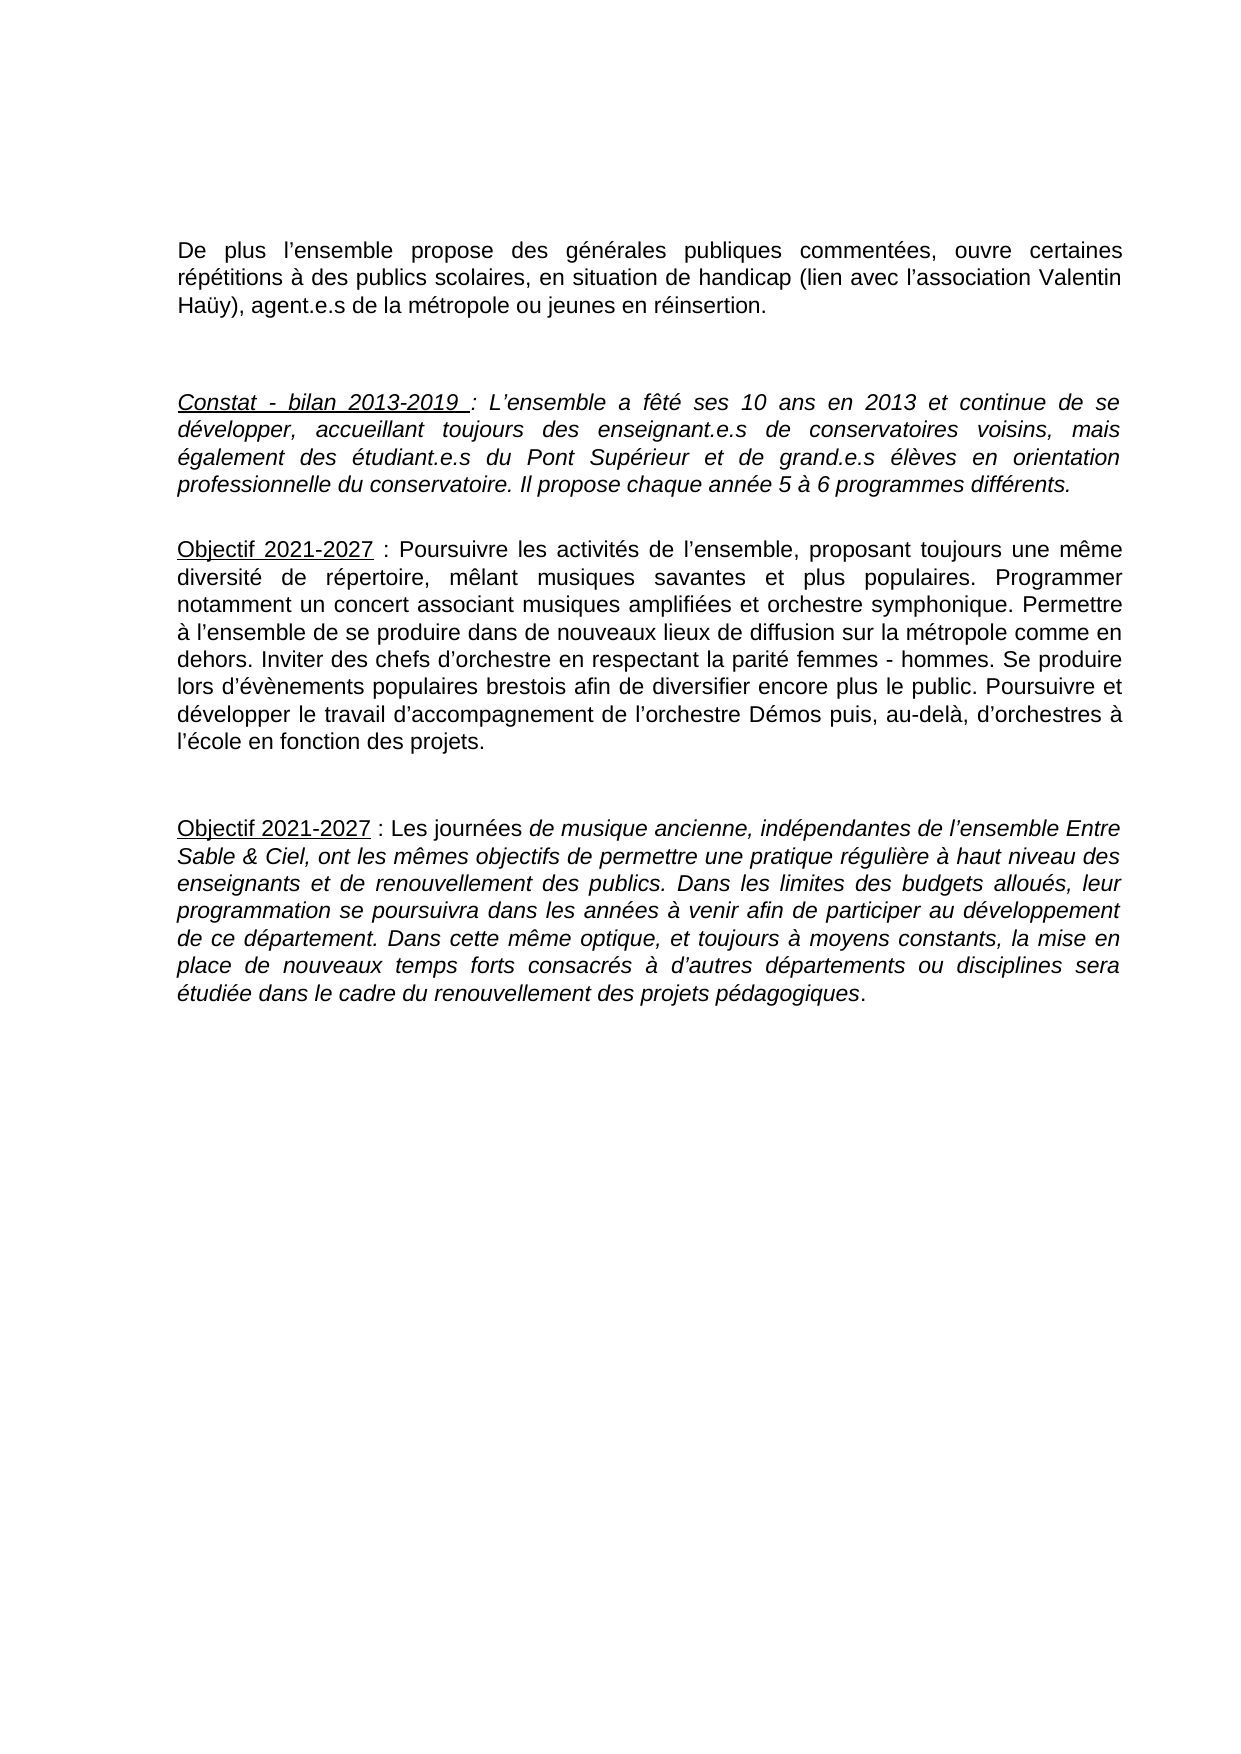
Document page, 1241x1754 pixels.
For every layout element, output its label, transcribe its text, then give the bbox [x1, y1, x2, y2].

text Constat - bilan 2013-2019 : L’ensemble a fêté ses 10 ans en 2013 et continue de se développer, accueillant toujours des enseignant.e.s de conservatoires voisins, mais également des étudiant.e.s du Pont Supérieur et de grand.e.s élèves en orientation professionnelle du conservatoire. Il propose chaque année 5 à 6 programmes différents. [177, 389, 1123, 497]
text De plus l’ensemble propose des générales publiques commentées, ouvre certaines répétitions à des publics scolaires, en situation de handicap (lien avec l’association Valentin Haüy), agent.e.s de la métropole ou jeunes en réinsertion. [177, 237, 1123, 318]
text Objectif 2021-2027 : Les journées de musique ancienne, indépendantes de l’ensemble Entre Sable & Ciel, ont les mêmes objectifs de permettre une pratique régulière à haut niveau des enseignants et de renouvellement des publics. Dans les limites des budgets alloués, leur programmation se poursuivra dans les années à venir afin de participer au développement de ce département. Dans cette même optique, et toujours à moyens constants, la mise en place de nouveaux temps forts consacrés à d’autres départements ou disciplines sera étudiée dans le cadre du renouvellement des projets pédagogiques. [177, 815, 1123, 1006]
text Objectif 2021-2027 : Poursuivre les activités de l’ensemble, proposant toujours une même diversité de répertoire, mêlant musiques savantes et plus populaires. Programmer notamment un concert associant musiques amplifiées et orchestre symphonique. Permettre à l’ensemble de se produire dans de nouveaux lieux de diffusion sur la métropole comme en dehors. Inviter des chefs d’orchestre en respectant la parité femmes - hommes. Se produire lors d’évènements populaires brestois afin de diversifier encore plus le public. Poursuivre et développer le travail d’accompagnement de l’orchestre Démos puis, au-delà, d’orchestres à l’école en fonction des projets. [177, 536, 1123, 754]
